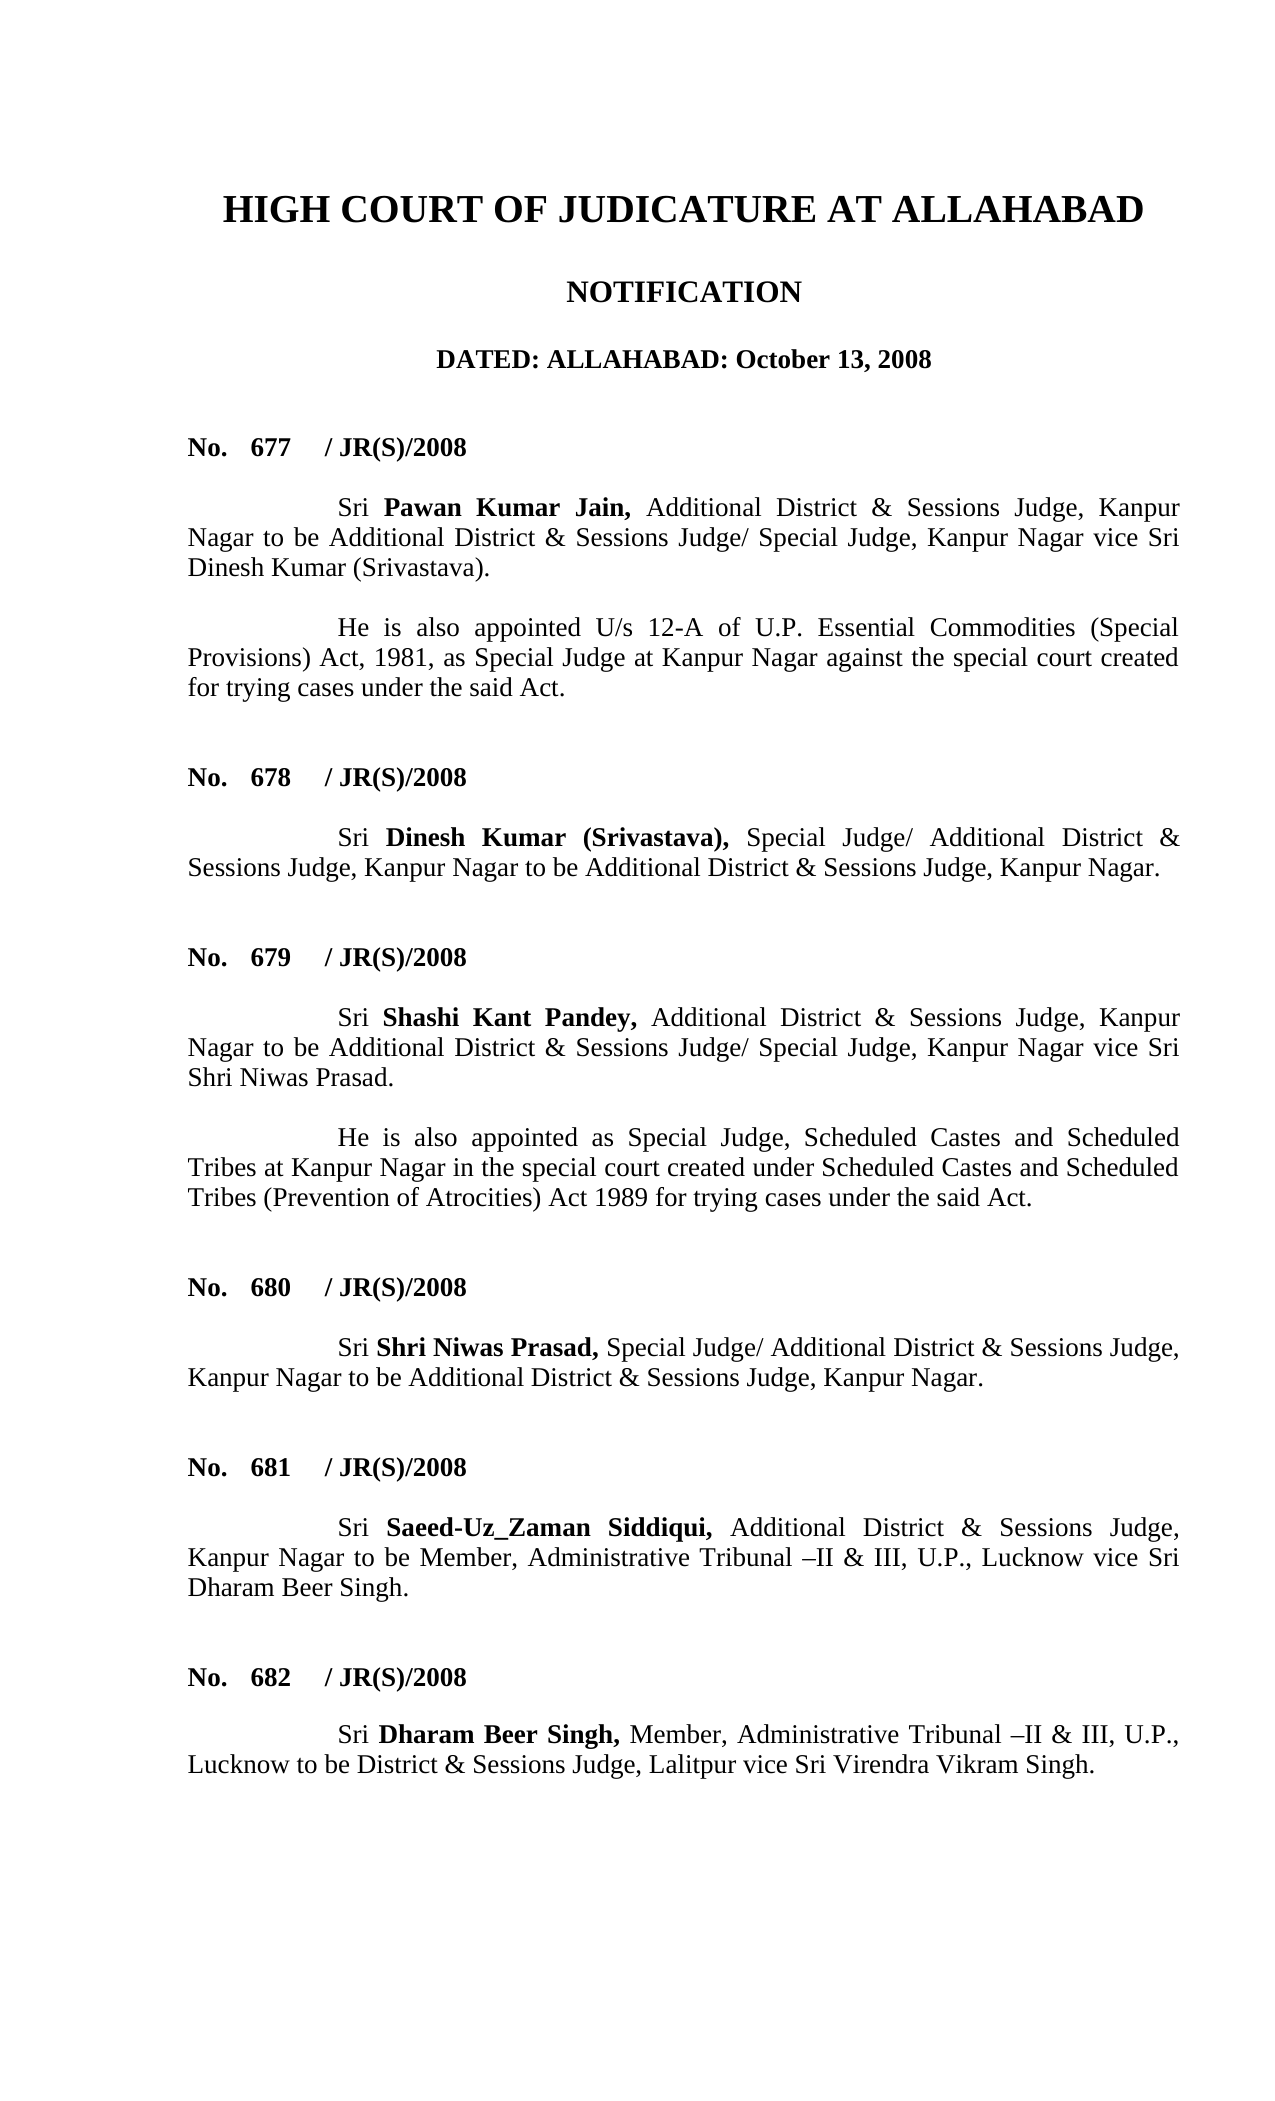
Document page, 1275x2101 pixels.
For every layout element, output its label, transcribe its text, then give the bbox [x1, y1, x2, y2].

table_header No. [176, 1452, 239, 1482]
table_header No. [176, 942, 239, 972]
table_header 681 [239, 1452, 307, 1482]
text He is also appointed U/s 12-A of U.P. Essential Commodities (Special Provisions) Act, 1981, as Special Judge at Kanpur Nagar against the special court created for trying cases under the said Act. [187, 612, 1181, 702]
subtitle DATED: ALLAHABAD: October 13, 2008 [187, 344, 1181, 374]
subtitle NOTIFICATION [187, 275, 1181, 310]
table_header No. [176, 762, 239, 792]
table_header / JR(S)/2008 [307, 1452, 706, 1482]
table_header / JR(S)/2008 [307, 942, 706, 972]
table_header 678 [239, 762, 307, 792]
table_header No. [176, 1662, 239, 1692]
table_header / JR(S)/2008 [307, 432, 706, 462]
text Sri Pawan Kumar Jain, Additional District & Sessions Judge, Kanpur Nagar to be Additional District & Sessions Judge/ Special Judge, Kanpur Nagar vice Sri Dinesh Kumar (Srivastava). [187, 492, 1181, 582]
table_header 679 [239, 942, 307, 972]
text HIGH COURT OF JUDICATURE AT ALLAHABAD [187, 187, 1181, 231]
text Sri Shashi Kant Pandey, Additional District & Sessions Judge, Kanpur Nagar to be Additional District & Sessions Judge/ Special Judge, Kanpur Nagar vice Sri Shri Niwas Prasad. [187, 1002, 1181, 1092]
table_header / JR(S)/2008 [307, 762, 706, 792]
table_header 677 [239, 432, 307, 462]
text Sri Shri Niwas Prasad, Special Judge/ Additional District & Sessions Judge, Kanpur Nagar to be Additional District & Sessions Judge, Kanpur Nagar. [187, 1332, 1181, 1392]
text He is also appointed as Special Judge, Scheduled Castes and Scheduled Tribes at Kanpur Nagar in the special court created under Scheduled Castes and Scheduled Tribes (Prevention of Atrocities) Act 1989 for trying cases under the said Act. [187, 1122, 1181, 1212]
text Sri Saeed-Uz_Zaman Siddiqui, Additional District & Sessions Judge, Kanpur Nagar to be Member, Administrative Tribunal –II & III, U.P., Lucknow vice Sri Dharam Beer Singh. [187, 1512, 1181, 1602]
table_header 682 [239, 1662, 307, 1692]
table_header / JR(S)/2008 [307, 1662, 706, 1692]
table_header No. [176, 432, 239, 462]
table_header 680 [239, 1272, 307, 1302]
text Sri Dinesh Kumar (Srivastava), Special Judge/ Additional District & Sessions Judge, Kanpur Nagar to be Additional District & Sessions Judge, Kanpur Nagar. [187, 822, 1181, 882]
table_header / JR(S)/2008 [307, 1272, 706, 1302]
table_header No. [176, 1272, 239, 1302]
text Sri Dharam Beer Singh, Member, Administrative Tribunal –II & III, U.P., Lucknow to be District & Sessions Judge, Lalitpur vice Sri Virendra Vikram Singh. [187, 1720, 1181, 1780]
